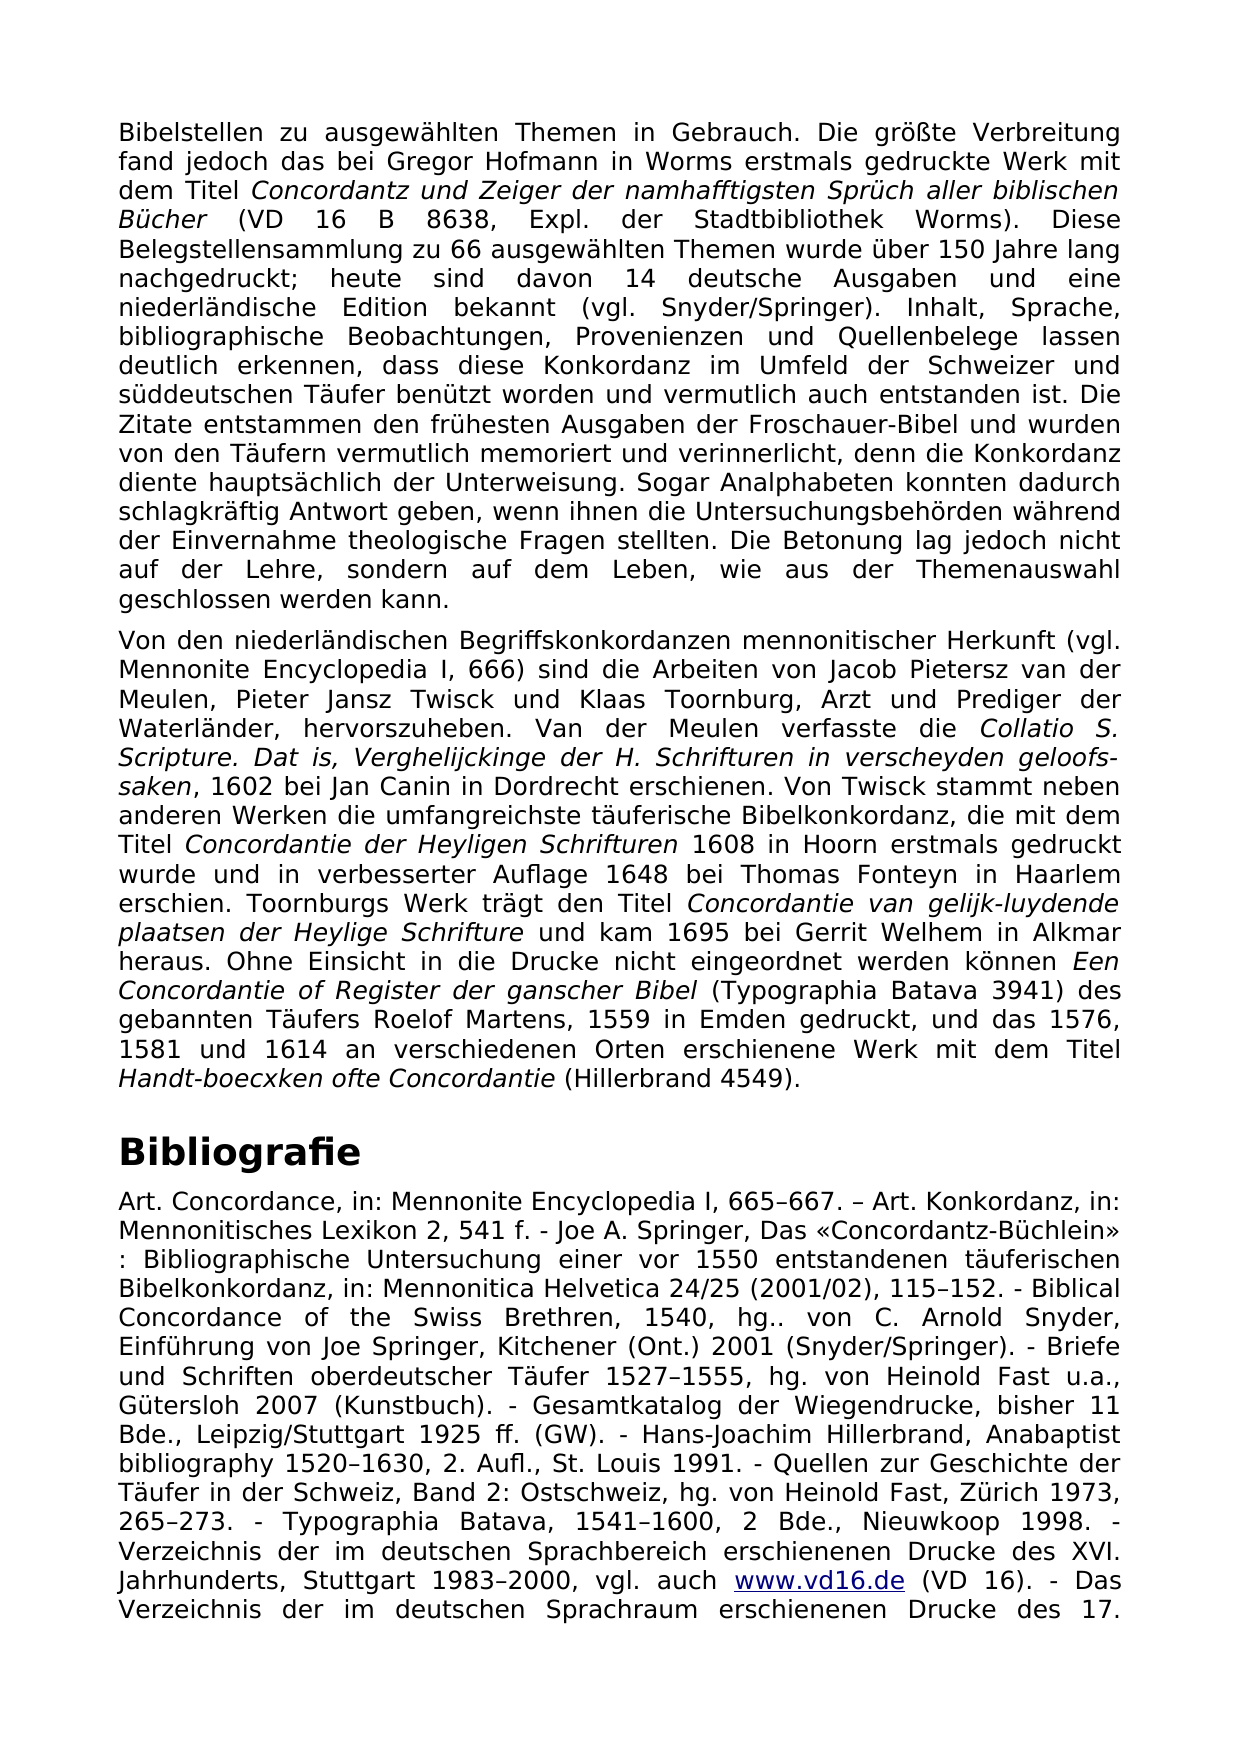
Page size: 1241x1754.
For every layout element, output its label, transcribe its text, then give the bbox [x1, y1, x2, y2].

text Von den niederländischen Begriffskonkordanzen mennonitischer Herkunft (vgl. Mennonite Encyclopedia I, 666) sind die Arbeiten von Jacob Pietersz van der Meulen, Pieter Jansz Twisck und Klaas Toornburg, Arzt und Prediger der Waterländer, hervorszuheben. Van der Meulen verfasste die Collatio S. Scripture. Dat is, Verghelijckinge der H. Schrifturen in verscheyden geloofs-saken, 1602 bei Jan Canin in Dordrecht erschienen. Von Twisck stammt neben anderen Werken die umfangreichste täuferische Bibelkonkordanz, die mit dem Titel Concordantie der Heyligen Schrifturen 1608 in Hoorn erstmals gedruckt wurde und in verbesserter Auflage 1648 bei Thomas Fonteyn in Haarlem erschien. Toornburgs Werk trägt den Titel Concordantie van gelijk-luydende plaatsen der Heylige Schrifture und kam 1695 bei Gerrit Welhem in Alkmar heraus. Ohne Einsicht in die Drucke nicht eingeordnet werden können Een Concordantie of Register der ganscher Bibel (Typographia Batava 3941) des gebannten Täufers Roelof Martens, 1559 in Emden gedruckt, und das 1576, 1581 und 1614 an verschiedenen Orten erschienene Werk mit dem Titel Handt-boecxken ofte Concordantie (Hillerbrand 4549). [118, 626, 1122, 1093]
text Art. Concordance, in: Mennonite Encyclopedia I, 665–667. – Art. Konkordanz, in: Mennonitisches Lexikon 2, 541 f. - Joe A. Springer, Das «Concordantz-Büchlein» : Bibliographische Untersuchung einer vor 1550 entstandenen täuferischen Bibelkonkordanz, in: Mennonitica Helvetica 24/25 (2001/02), 115–152. - Biblical Concordance of the Swiss Brethren, 1540, hg.. von C. Arnold Snyder, Einführung von Joe Springer, Kitchener (Ont.) 2001 (Snyder/Springer). - Briefe und Schriften oberdeutscher Täufer 1527–1555, hg. von Heinold Fast u.a., Gütersloh 2007 (Kunstbuch). - Gesamtkatalog der Wiegendrucke, bisher 11 Bde., Leipzig/Stuttgart 1925 ff. (GW). - Hans-Joachim Hillerbrand, Anabaptist bibliography 1520–1630, 2. Aufl., St. Louis 1991. - Quellen zur Geschichte der Täufer in der Schweiz, Band 2: Ostschweiz, hg. von Heinold Fast, Zürich 1973, 265–273. - Typographia Batava, 1541–1600, 2 Bde., Nieuwkoop 1998. - Verzeichnis der im deutschen Sprachbereich erschienenen Drucke des XVI. Jahrhunderts, Stuttgart 1983–2000, vgl. auch www.vd16.de (VD 16). - Das Verzeichnis der im deutschen Sprachraum erschienenen Drucke des 17. [118, 1187, 1122, 1624]
subtitle Bibliografie [118, 1131, 1122, 1174]
text Bibelstellen zu ausgewählten Themen in Gebrauch. Die größte Verbreitung fand jedoch das bei Gregor Hofmann in Worms erstmals gedruckte Werk mit dem Titel Concordantz und Zeiger der namhafftigsten Sprüch aller biblischen Bücher (VD 16 B 8638, Expl. der Stadtbibliothek Worms). Diese Belegstellensammlung zu 66 ausgewählten Themen wurde über 150 Jahre lang nachgedruckt; heute sind davon 14 deutsche Ausgaben und eine niederländische Edition bekannt (vgl. Snyder/Springer). Inhalt, Sprache, bibliographische Beobachtungen, Provenienzen und Quellenbelege lassen deutlich erkennen, dass diese Konkordanz im Umfeld der Schweizer und süddeutschen Täufer benützt worden und vermutlich auch entstanden ist. Die Zitate entstammen den frühesten Ausgaben der Froschauer-Bibel und wurden von den Täufern vermutlich memoriert und verinnerlicht, denn die Konkordanz diente hauptsächlich der Unterweisung. Sogar Analphabeten konnten dadurch schlagkräftig Antwort geben, wenn ihnen die Untersuchungsbehörden während der Einvernahme theologische Fragen stellten. Die Betonung lag jedoch nicht auf der Lehre, sondern auf dem Leben, wie aus der Themenauswahl geschlossen werden kann. [118, 118, 1122, 614]
